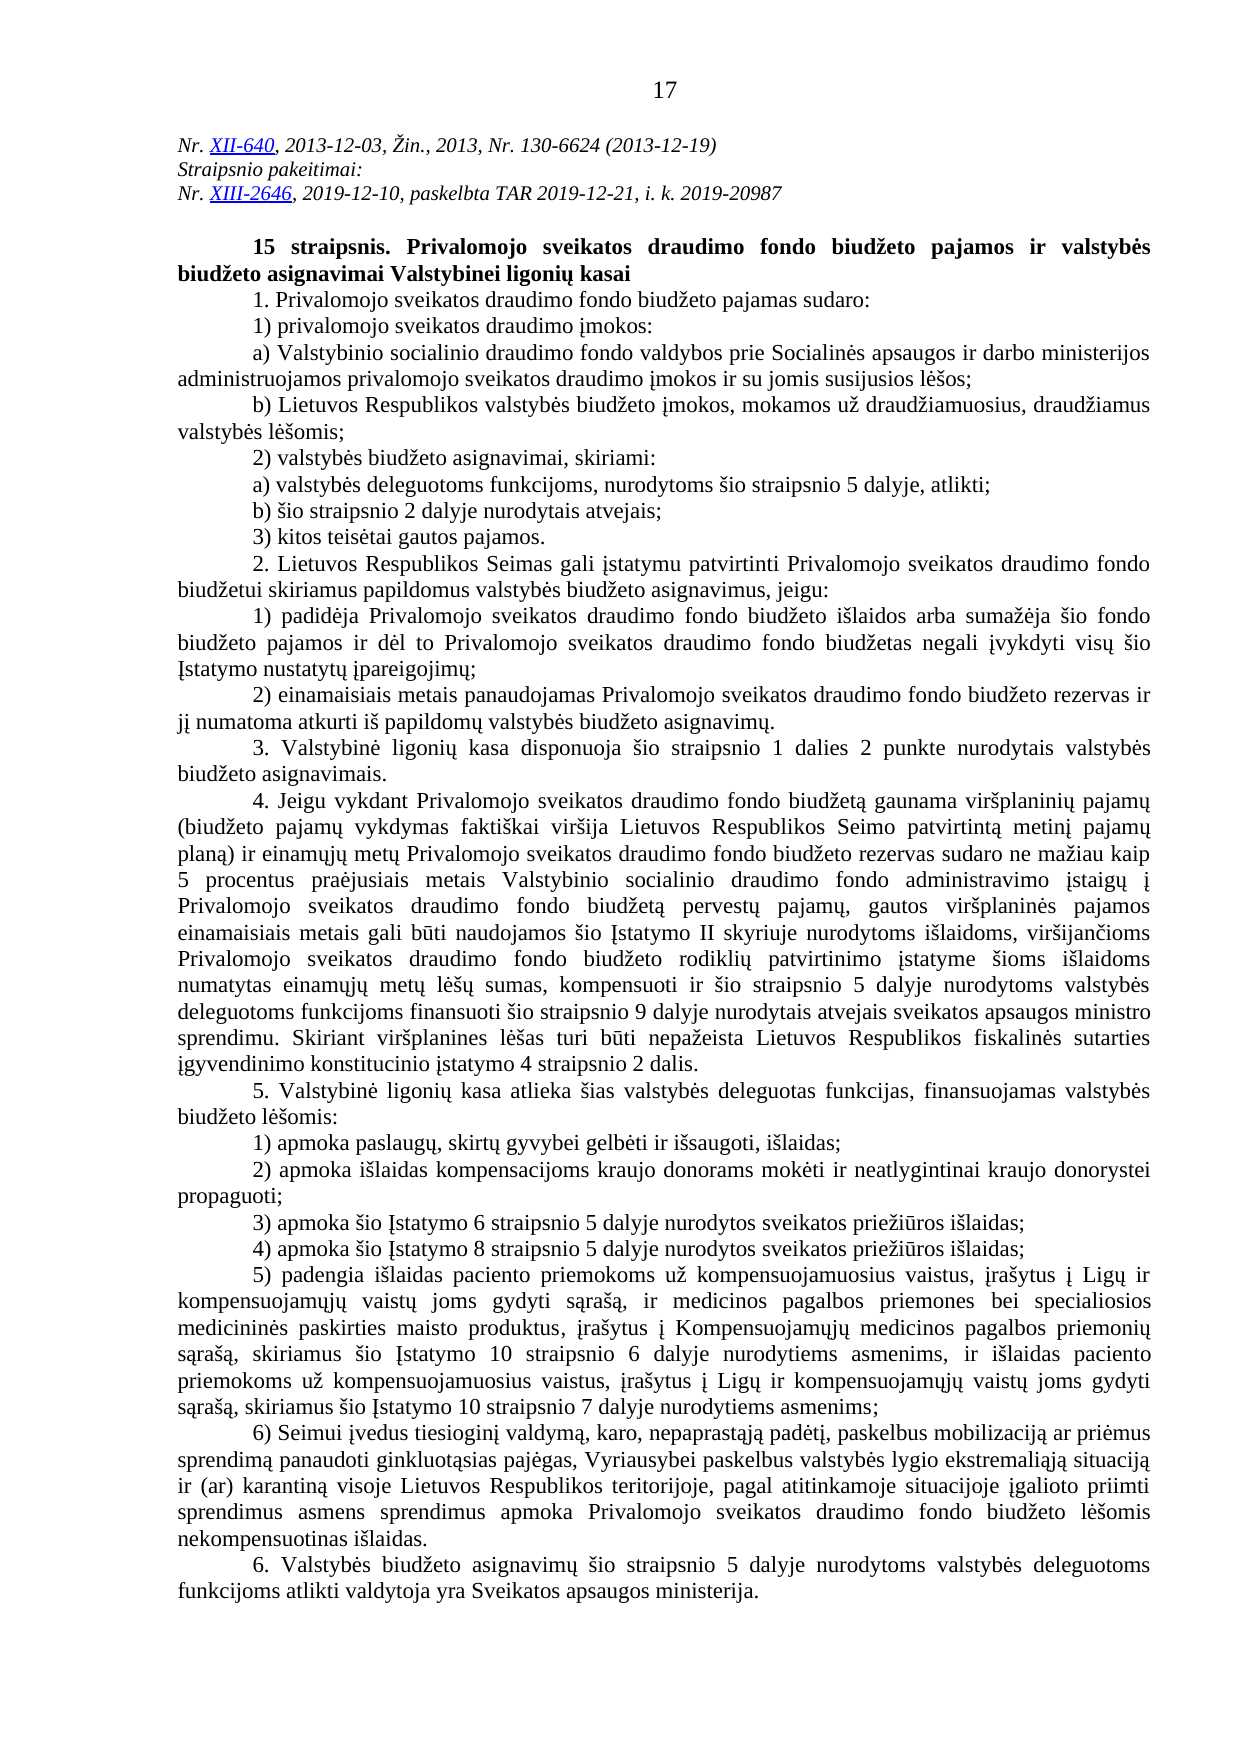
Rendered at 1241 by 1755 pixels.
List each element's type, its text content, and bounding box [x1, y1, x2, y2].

text 6) Seimui įvedus tiesioginį valdymą, karo, nepaprastąją padėtį, paskelbus mobilizaciją ar priėmus sprendimą panaudoti ginkluotąsias pajėgas, Vyriausybei paskelbus valstybės lygio ekstremaliąją situaciją ir (ar) karantiną visoje Lietuvos Respublikos teritorijoje, pagal atitinkamoje situacijoje įgalioto priimti sprendimus asmens sprendimus apmoka Privalomojo sveikatos draudimo fondo biudžeto lėšomis nekompensuotinas išlaidas. [177, 1419, 1152, 1551]
text 4) apmoka šio Įstatymo 8 straipsnio 5 dalyje nurodytos sveikatos priežiūros išlaidas; [177, 1235, 1152, 1261]
text 3) apmoka šio Įstatymo 6 straipsnio 5 dalyje nurodytos sveikatos priežiūros išlaidas; [177, 1208, 1152, 1235]
text 1) apmoka paslaugų, skirtų gyvybei gelbėti ir išsaugoti, išlaidas; [177, 1129, 1152, 1156]
text 1) padidėja Privalomojo sveikatos draudimo fondo biudžeto išlaidos arba sumažėja šio fondo biudžeto pajamos ir dėl to Privalomojo sveikatos draudimo fondo biudžetas negali įvykdyti visų šio Įstatymo nustatytų įpareigojimų; [177, 602, 1152, 681]
text b) šio straipsnio 2 dalyje nurodytais atvejais; [177, 497, 1152, 523]
text 1) privalomojo sveikatos draudimo įmokos: [177, 312, 1152, 339]
text 5. Valstybinė ligonių kasa atlieka šias valstybės deleguotas funkcijas, finansuojamas valstybės biudžeto lėšomis: [177, 1077, 1152, 1129]
text Nr. XII-640, 2013-12-03, Žin., 2013, Nr. 130-6624 (2013-12-19) [177, 132, 1152, 157]
text a) Valstybinio socialinio draudimo fondo valdybos prie Socialinės apsaugos ir darbo ministerijos administruojamos privalomojo sveikatos draudimo įmokos ir su jomis susijusios lėšos; [177, 339, 1152, 392]
text 5) padengia išlaidas paciento priemokoms už kompensuojamuosius vaistus, įrašytus į Ligų ir kompensuojamųjų vaistų joms gydyti sąrašą, ir medicinos pagalbos priemones bei specialiosios medicininės paskirties maisto produktus, įrašytus į Kompensuojamųjų medicinos pagalbos priemonių sąrašą, skiriamus šio Įstatymo 10 straipsnio 6 dalyje nurodytiems asmenims, ir išlaidas paciento priemokoms už kompensuojamuosius vaistus, įrašytus į Ligų ir kompensuojamųjų vaistų joms gydyti sąrašą, skiriamus šio Įstatymo 10 straipsnio 7 dalyje nurodytiems asmenims; [177, 1261, 1152, 1419]
text 2. Lietuvos Respublikos Seimas gali įstatymu patvirtinti Privalomojo sveikatos draudimo fondo biudžetui skiriamus papildomus valstybės biudžeto asignavimus, jeigu: [177, 550, 1152, 602]
text Straipsnio pakeitimai: [177, 157, 1152, 181]
text 15 straipsnis. Privalomojo sveikatos draudimo fondo biudžeto pajamos ir valstybės biudžeto asignavimai Valstybinei ligonių kasai [177, 233, 1152, 286]
text b) Lietuvos Respublikos valstybės biudžeto įmokos, mokamos už draudžiamuosius, draudžiamus valstybės lėšomis; [177, 392, 1152, 444]
text 2) valstybės biudžeto asignavimai, skiriami: [177, 444, 1152, 471]
text 3. Valstybinė ligonių kasa disponuoja šio straipsnio 1 dalies 2 punkte nurodytais valstybės biudžeto asignavimais. [177, 734, 1152, 787]
text 3) kitos teisėtai gautos pajamos. [177, 523, 1152, 550]
text a) valstybės deleguotoms funkcijoms, nurodytoms šio straipsnio 5 dalyje, atlikti; [177, 471, 1152, 497]
text 2) einamaisiais metais panaudojamas Privalomojo sveikatos draudimo fondo biudžeto rezervas ir jį numatoma atkurti iš papildomų valstybės biudžeto asignavimų. [177, 681, 1152, 734]
text Nr. XIII-2646, 2019-12-10, paskelbta TAR 2019-12-21, i. k. 2019-20987 [177, 181, 1152, 205]
text 6. Valstybės biudžeto asignavimų šio straipsnio 5 dalyje nurodytoms valstybės deleguotoms funkcijoms atlikti valdytoja yra Sveikatos apsaugos ministerija. [177, 1551, 1152, 1604]
text 2) apmoka išlaidas kompensacijoms kraujo donorams mokėti ir neatlygintinai kraujo donorystei propaguoti; [177, 1156, 1152, 1208]
text 4. Jeigu vykdant Privalomojo sveikatos draudimo fondo biudžetą gaunama viršplaninių pajamų (biudžeto pajamų vykdymas faktiškai viršija Lietuvos Respublikos Seimo patvirtintą metinį pajamų planą) ir einamųjų metų Privalomojo sveikatos draudimo fondo biudžeto rezervas sudaro ne mažiau kaip 5 procentus praėjusiais metais Valstybinio socialinio draudimo fondo administravimo įstaigų į Privalomojo sveikatos draudimo fondo biudžetą pervestų pajamų, gautos viršplaninės pajamos einamaisiais metais gali būti naudojamos šio Įstatymo II skyriuje nurodytoms išlaidoms, viršijančioms Privalomojo sveikatos draudimo fondo biudžeto rodiklių patvirtinimo įstatyme šioms išlaidoms numatytas einamųjų metų lėšų sumas, kompensuoti ir šio straipsnio 5 dalyje nurodytoms valstybės deleguotoms funkcijoms finansuoti šio straipsnio 9 dalyje nurodytais atvejais sveikatos apsaugos ministro sprendimu. Skiriant viršplanines lėšas turi būti nepažeista Lietuvos Respublikos fiskalinės sutarties įgyvendinimo konstitucinio įstatymo 4 straipsnio 2 dalis. [177, 787, 1152, 1077]
text 1. Privalomojo sveikatos draudimo fondo biudžeto pajamas sudaro: [177, 286, 1152, 312]
